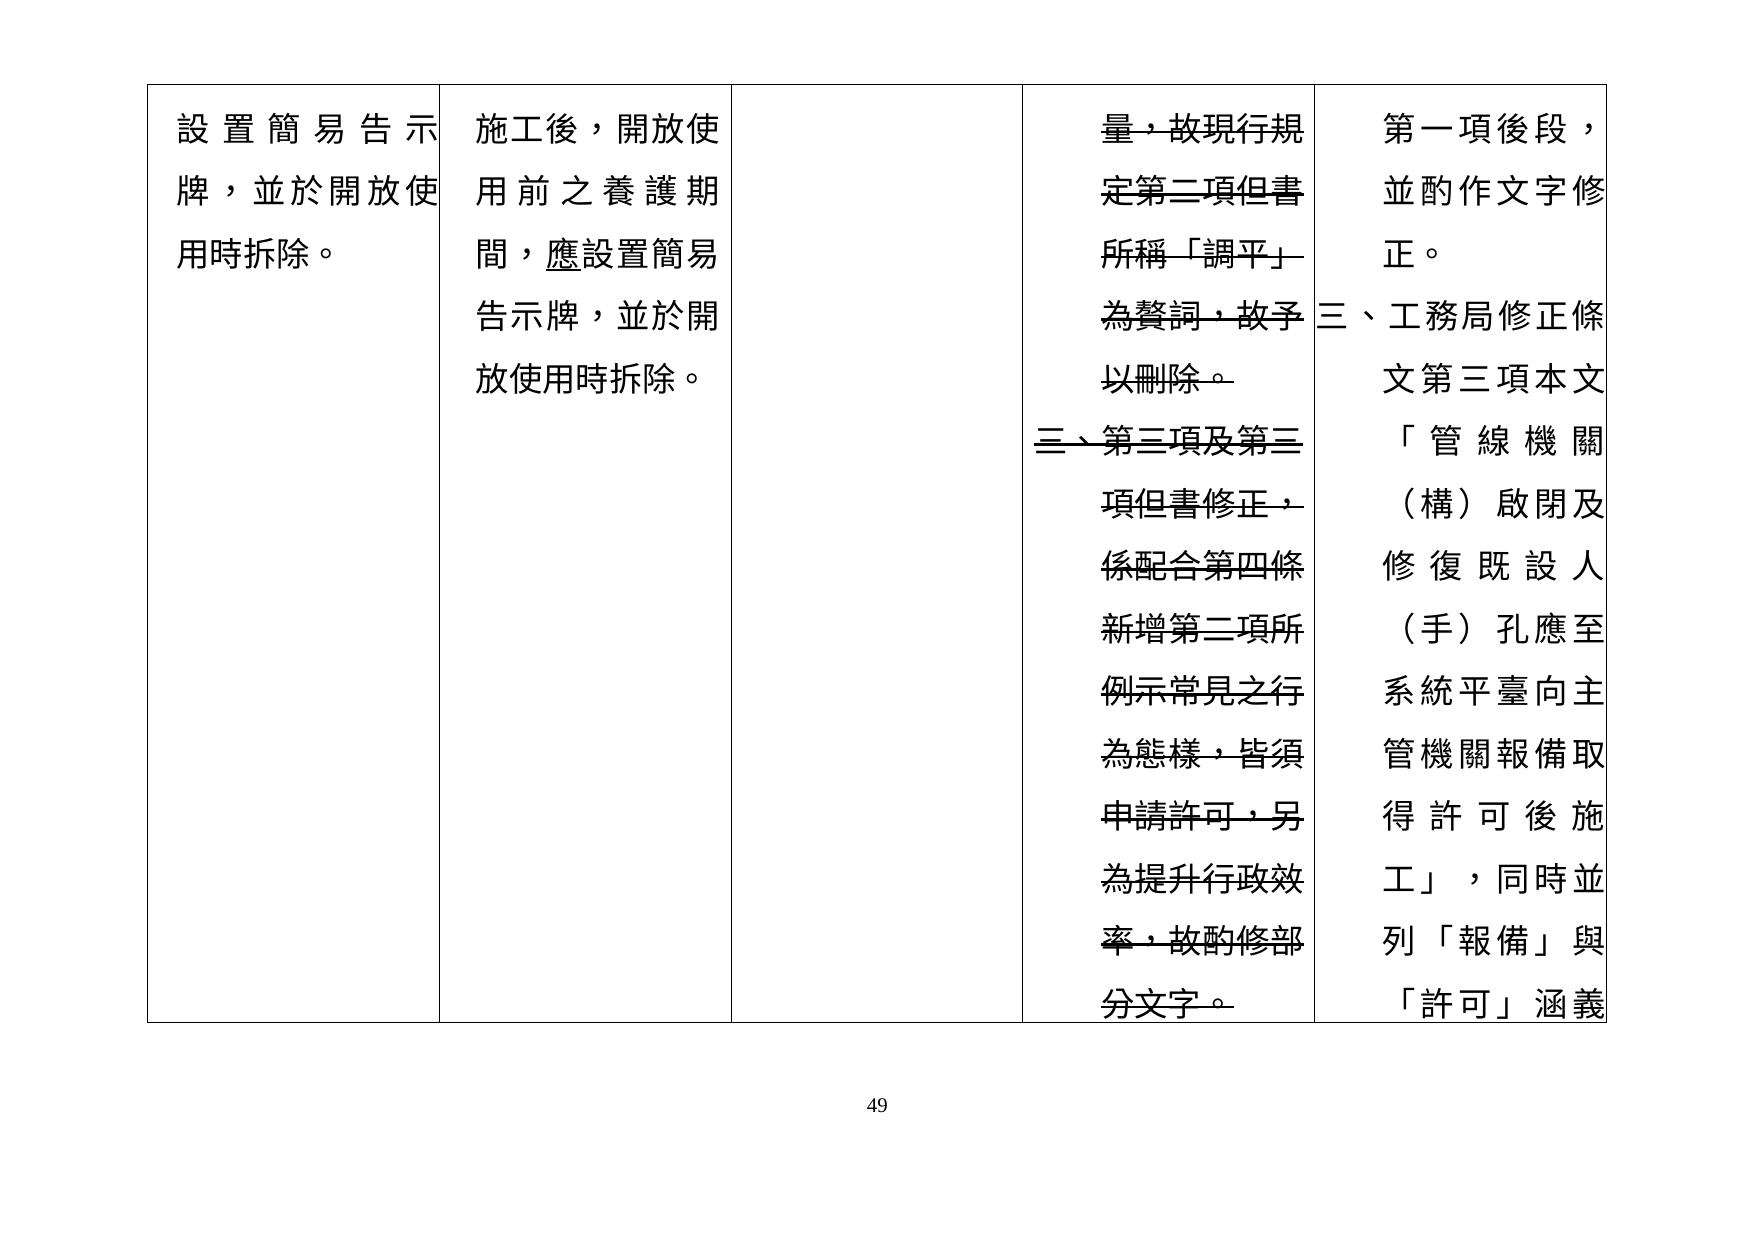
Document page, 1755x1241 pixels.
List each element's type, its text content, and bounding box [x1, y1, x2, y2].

table_cell 設置簡易告示牌，並於開放使用時拆除。 [148, 85, 439, 1022]
table_cell [732, 85, 1022, 1022]
table_cell 第一項後段，並酌作文字修正。 三、工務局修正條文第三項本文「管線機關（構）啟閉及修復既設人（手）孔應至系統平臺向主管機關報備取得許可後施工」，同時並列「報備」與「許可」涵義 [1315, 85, 1606, 1022]
table_cell 施工後，開放使用前之養護期間，應設置簡易告示牌，並於開放使用時拆除。 [440, 85, 731, 1022]
table_cell 量，故現行規定第二項但書所稱「調平」為贅詞，故予以刪除。 三、第三項及第三項但書修正，係配合第四條新增第二項所例示常見之行為態樣，皆須申請許可，另為提升行政效率，故酌修部分文字。 [1023, 85, 1314, 1022]
